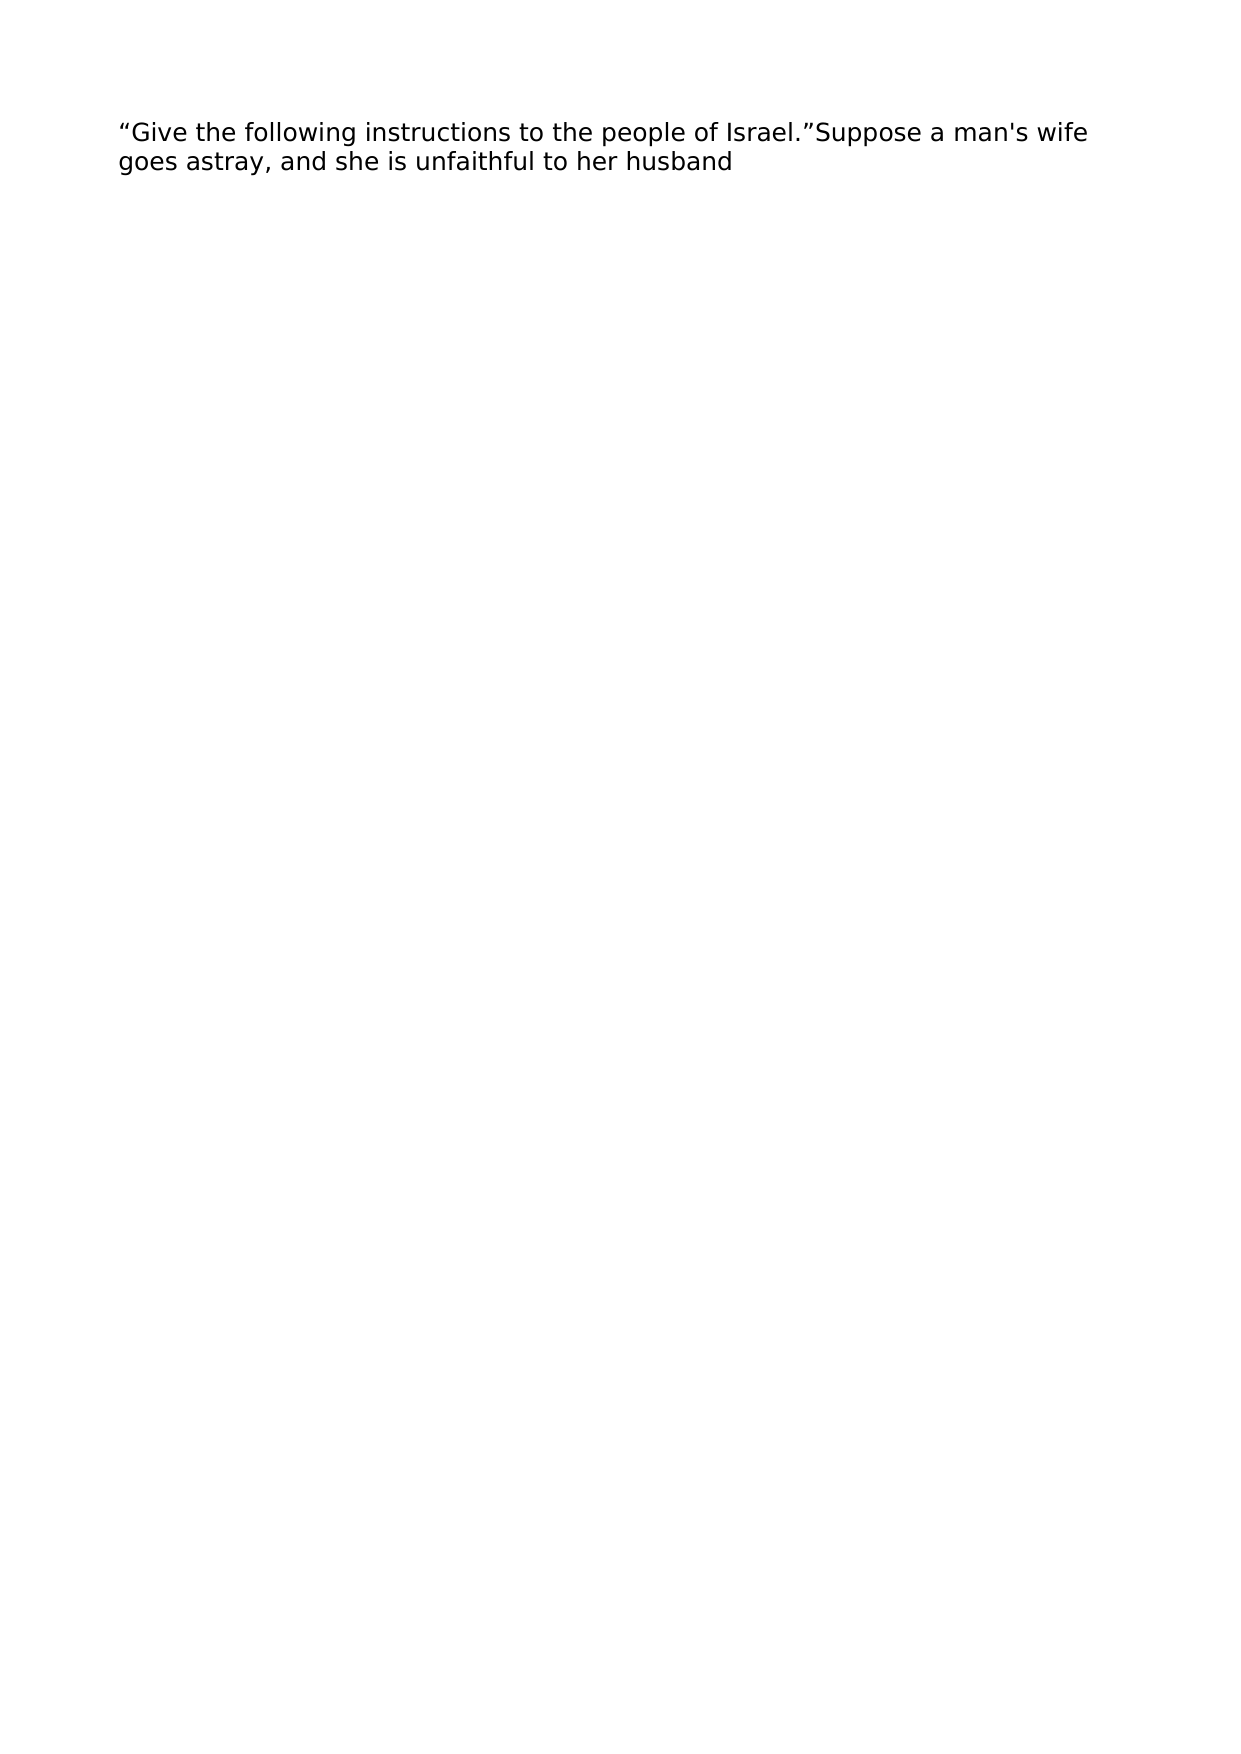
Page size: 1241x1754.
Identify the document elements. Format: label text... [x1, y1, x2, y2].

text “Give the following instructions to the people of Israel.”Suppose a man's wife goes astray, and she is unfaithful to her husband [118, 118, 1122, 176]
